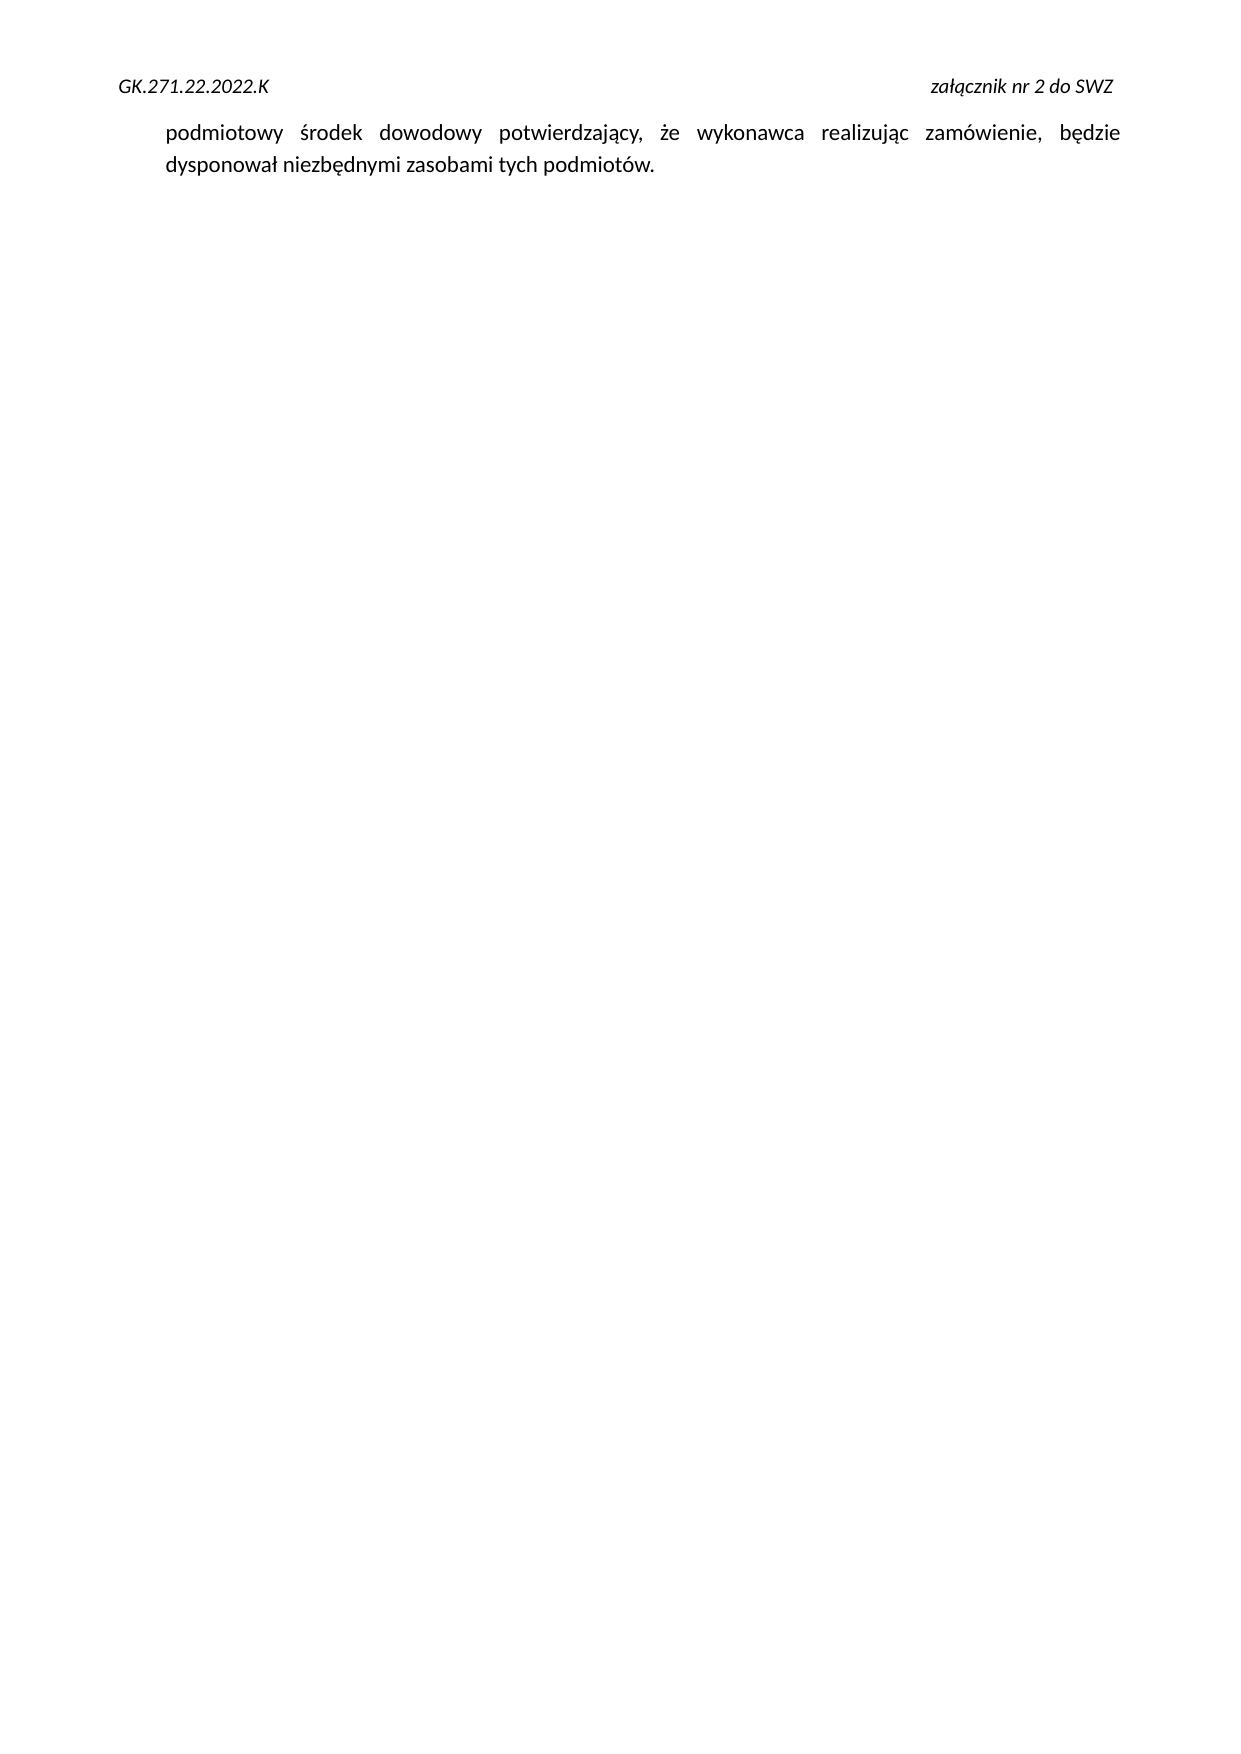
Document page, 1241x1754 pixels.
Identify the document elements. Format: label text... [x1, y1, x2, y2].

text podmiotowy środek dowodowy potwierdzający, że wykonawca realizując zamówienie, będzie dysponował niezbędnymi zasobami tych podmiotów. [165, 118, 1122, 178]
